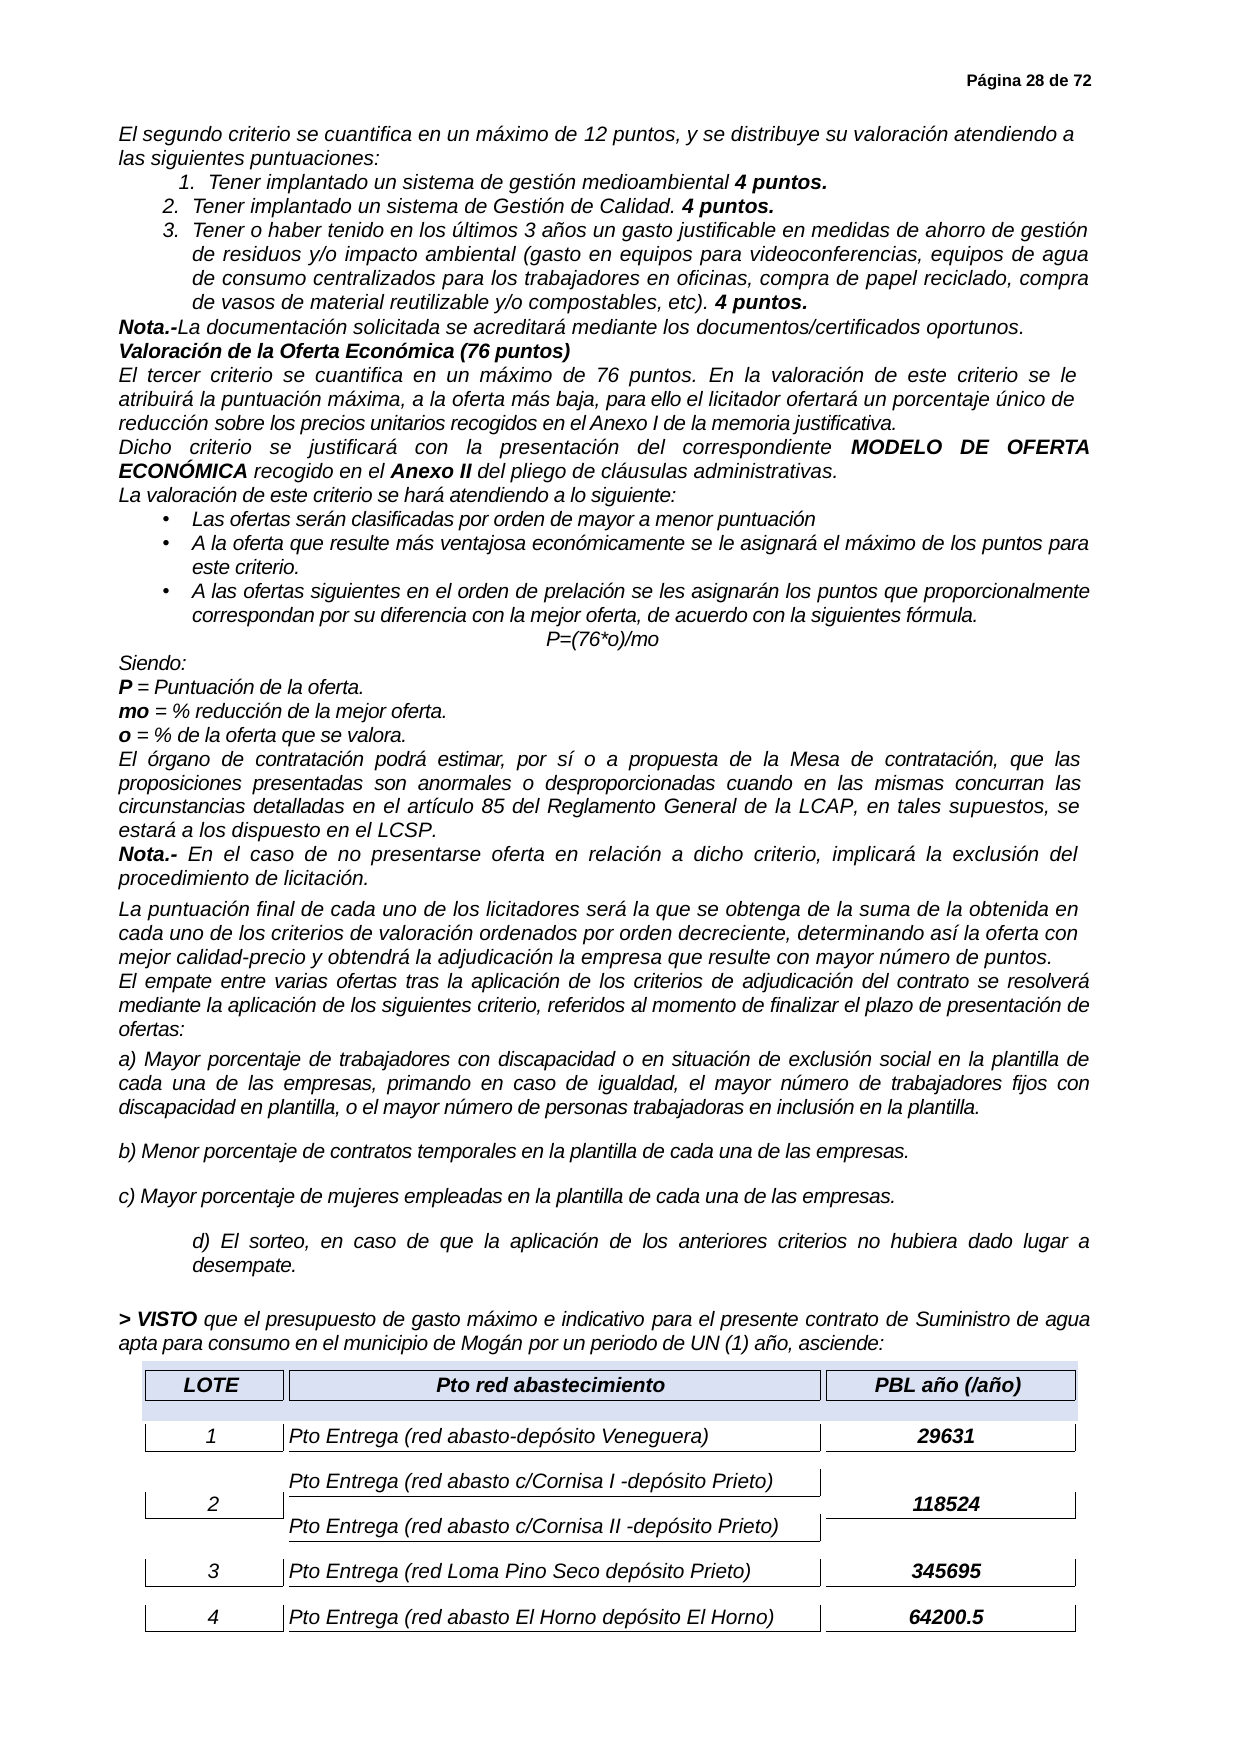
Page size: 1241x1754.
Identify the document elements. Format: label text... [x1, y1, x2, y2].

table_cell [1078, 1511, 1211, 1556]
text d) El sorteo, en caso de que la aplicación de los anteriores criterios no hubiera dado lugar a desempate. [192, 1228, 1092, 1276]
text P=(76*o)/mo [118, 627, 1092, 651]
table_header Pto red abastecimiento [286, 1361, 823, 1421]
text > VISTO que el presupuesto de gasto máximo e indicativo para el presente contrato de Suministro de agua apta para consumo en el municipio de Mogán por un periodo de UN (1) año, asciende: [118, 1307, 1092, 1355]
text o = % de la oferta que se valora. [118, 722, 1092, 746]
text El órgano de contratación podrá estimar, por sí o a propuesta de la Mesa de contratación, que las proposiciones presentadas son anormales o desproporcionadas cuando en las mismas concurran las circunstancias detalladas en el artículo 85 del Reglamento General de la LCAP, en tales supuestos, se estará a los dispuesto en el LCSP. [118, 746, 1081, 842]
table_cell Pto Entrega (red abasto El Horno depósito El Horno) [286, 1602, 823, 1647]
list A la oferta que resulte más ventajosa económicamente se le asignará el máximo de los puntos para este criterio. [162, 531, 1092, 579]
text Valoración de la Oferta Económica (76 puntos) [118, 339, 1092, 363]
table_cell [1078, 1602, 1211, 1647]
text Dicho criterio se justificará con la presentación del correspondiente MODELO DE OFERTA ECONÓMICA recogido en el Anexo II del pliego de cláusulas administrativas. [118, 435, 1092, 483]
table_header [1078, 1361, 1211, 1391]
text El empate entre varias ofertas tras la aplicación de los criterios de adjudicación del contrato se resolverá mediante la aplicación de los siguientes criterio, referidos al momento de finalizar el plazo de presentación de ofertas: [118, 968, 1092, 1040]
text b) Menor porcentaje de contratos temporales en la plantilla de cada una de las empresas. [118, 1139, 1092, 1163]
table_cell 3 [142, 1556, 286, 1602]
text El segundo criterio se cuantifica en un máximo de 12 puntos, y se distribuye su valoración atendiendo a las siguientes puntuaciones: [118, 122, 1077, 170]
text Nota.-La documentación solicitada se acreditará mediante los documentos/certificados oportunos. [118, 315, 1092, 339]
list Tener o haber tenido en los últimos 3 años un gasto justificable en medidas de ahorro de gestión de residuos y/o impacto ambiental (gasto en equipos para videoconferencias, equipos de agua de consumo centralizados para los trabajadores en oficinas, compra de papel reciclado, compra de vasos de material reutilizable y/o compostables, etc). 4 puntos. [162, 218, 1092, 314]
table_cell [1078, 1421, 1211, 1466]
table_cell [1078, 1556, 1211, 1602]
text P = Puntuación de la oferta. [118, 674, 1092, 698]
table_cell 1 [142, 1421, 286, 1466]
table_cell 29631 [823, 1421, 1078, 1466]
table_cell 118524 [823, 1466, 1078, 1556]
list A las ofertas siguientes en el orden de prelación se les asignarán los puntos que proporcionalmente correspondan por su diferencia con la mejor oferta, de acuerdo con la siguientes fórmula. [162, 579, 1092, 627]
table_cell Pto Entrega (red Loma Pino Seco depósito Prieto) [286, 1556, 823, 1602]
text mo = % reducción de la mejor oferta. [118, 698, 1092, 722]
text c) Mayor porcentaje de mujeres empleadas en la plantilla de cada una de las empresas. [118, 1184, 1092, 1208]
table_cell Pto Entrega (red abasto-depósito Veneguera) [286, 1421, 823, 1466]
table_header LOTE [142, 1361, 286, 1421]
table_cell [1078, 1466, 1211, 1511]
text Siendo: [118, 651, 1092, 674]
table_cell 2 [142, 1466, 286, 1556]
list Las ofertas serán clasificadas por orden de mayor a menor puntuación [162, 507, 1092, 531]
table_header PBL año (/año) [823, 1361, 1078, 1421]
table_cell 4 [142, 1602, 286, 1647]
table_cell 64200,5 [823, 1602, 1078, 1647]
text Nota.- En el caso de no presentarse oferta en relación a dicho criterio, implicará la exclusión del procedimiento de licitación. [118, 842, 1081, 890]
table_cell Pto Entrega (red abasto c/Cornisa II -depósito Prieto) [286, 1511, 823, 1556]
text La puntuación final de cada uno de los licitadores será la que se obtenga de la suma de la obtenida en cada uno de los criterios de valoración ordenados por orden decreciente, determinando así la oferta con mejor calidad-precio y obtendrá la adjudicación la empresa que resulte con mayor número de puntos. [118, 897, 1082, 968]
text a) Mayor porcentaje de trabajadores con discapacidad o en situación de exclusión social en la plantilla de cada una de las empresas, primando en caso de igualdad, el mayor número de trabajadores fijos con discapacidad en plantilla, o el mayor número de personas trabajadoras en inclusión en la plantilla. [118, 1047, 1092, 1119]
list Tener implantado un sistema de gestión medioambiental 4 puntos. [178, 170, 1077, 194]
text El tercer criterio se cuantifica en un máximo de 76 puntos. En la valoración de este criterio se le atribuirá la puntuación máxima, a la oferta más baja, para ello el licitador ofertará un porcentaje único de reducción sobre los precios unitarios recogidos en el Anexo I de la memoria justificativa. [118, 363, 1077, 435]
list Tener implantado un sistema de Gestión de Calidad. 4 puntos. [162, 194, 1092, 218]
table_cell 345695 [823, 1556, 1078, 1602]
text La valoración de este criterio se hará atendiendo a lo siguiente: [118, 483, 1081, 507]
table_cell [1078, 1391, 1211, 1421]
table_cell Pto Entrega (red abasto c/Cornisa I -depósito Prieto) [286, 1466, 823, 1511]
